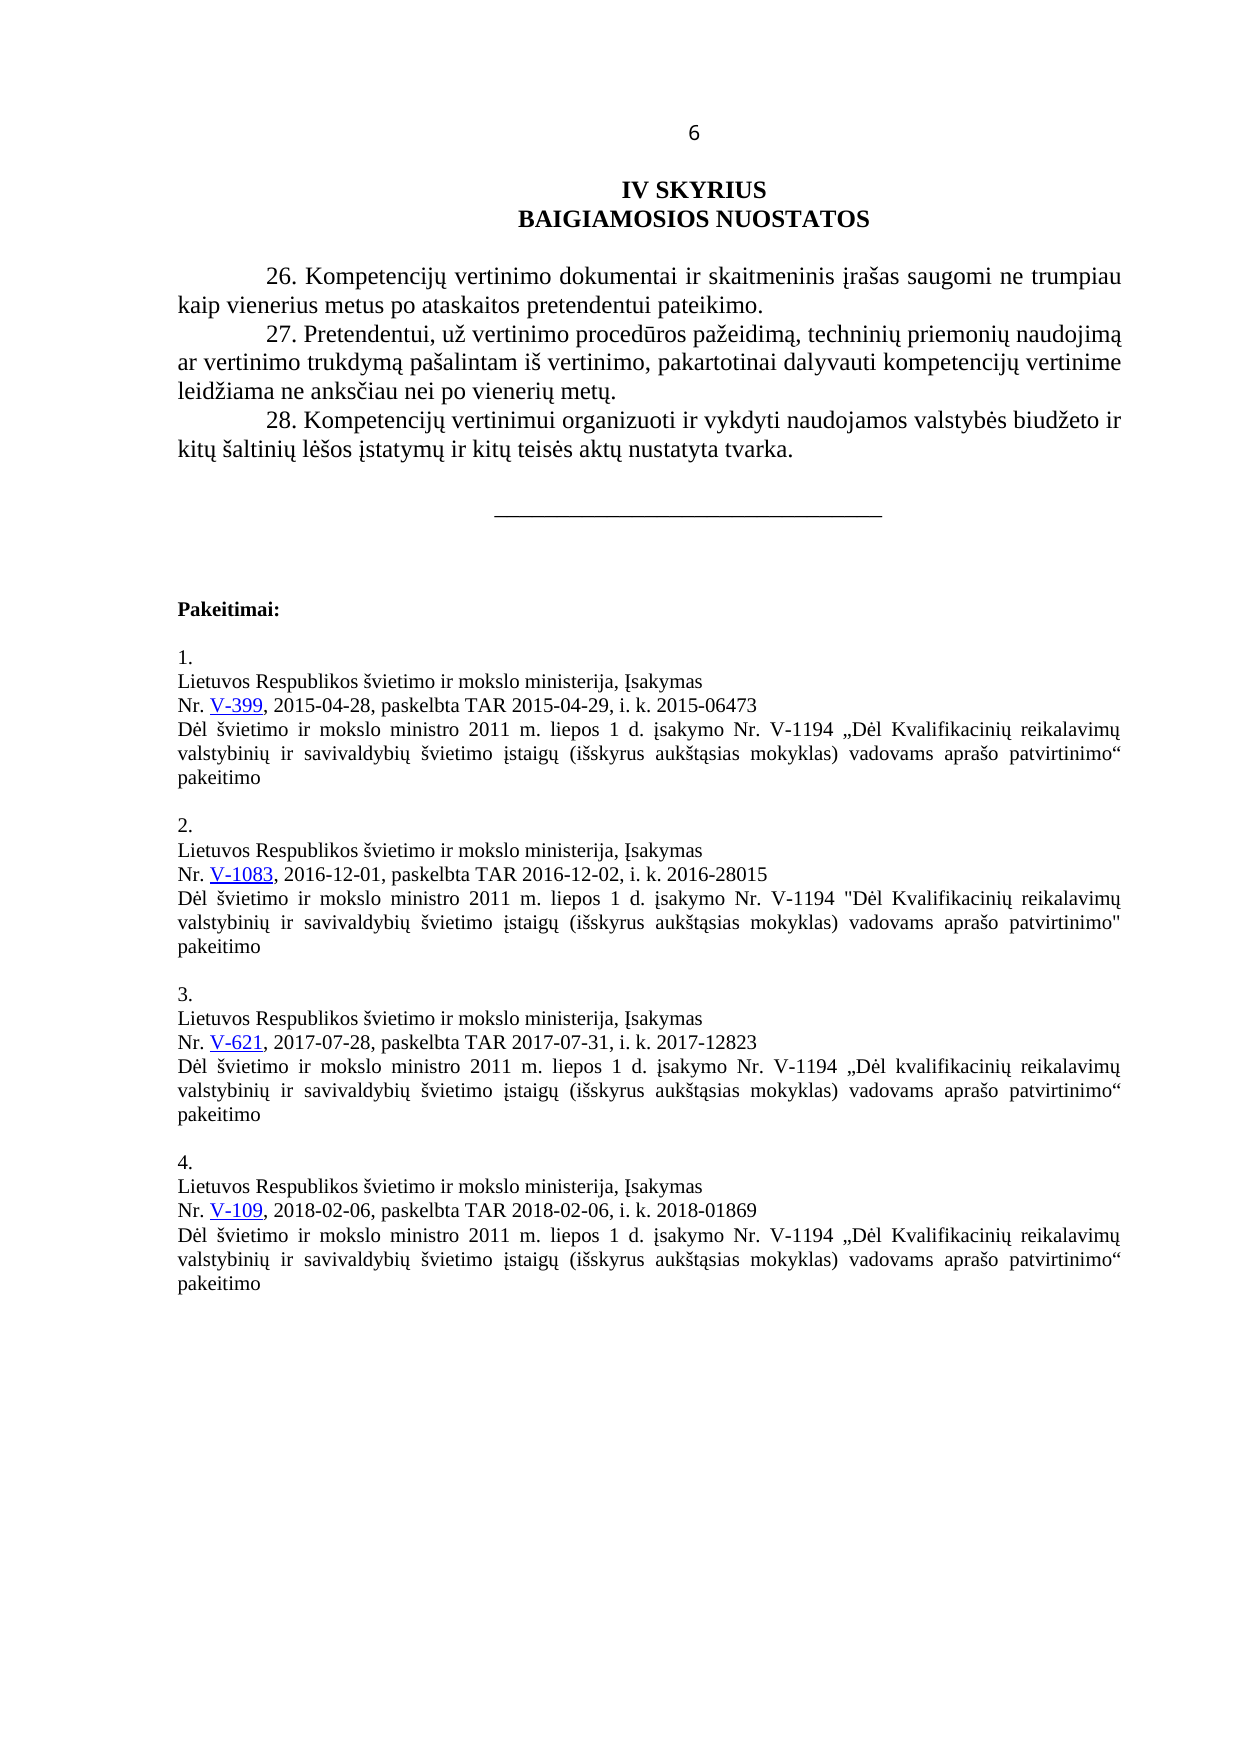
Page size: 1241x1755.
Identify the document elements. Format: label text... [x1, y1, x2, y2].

text Dėl švietimo ir mokslo ministro 2011 m. liepos 1 d. įsakymo Nr. V-1194 „Dėl Kvalifikacinių reikalavimų valstybinių ir savivaldybių švietimo įstaigų (išskyrus aukštąsias mokyklas) vadovams aprašo patvirtinimo“ pakeitimo [177, 717, 1122, 789]
text Nr. V-621, 2017-07-28, paskelbta TAR 2017-07-31, i. k. 2017-12823 [177, 1030, 1122, 1054]
text 26. Kompetencijų vertinimo dokumentai ir skaitmeninis įrašas saugomi ne trumpiau kaip vienerius metus po ataskaitos pretendentui pateikimo. [177, 261, 1122, 319]
text Dėl švietimo ir mokslo ministro 2011 m. liepos 1 d. įsakymo Nr. V-1194 „Dėl kvalifikacinių reikalavimų valstybinių ir savivaldybių švietimo įstaigų (išskyrus aukštąsias mokyklas) vadovams aprašo patvirtinimo“ pakeitimo [177, 1054, 1122, 1126]
text Lietuvos Respublikos švietimo ir mokslo ministerija, Įsakymas [177, 669, 1122, 693]
text 28. Kompetencijų vertinimui organizuoti ir vykdyti naudojamos valstybės biudžeto ir kitų šaltinių lėšos įstatymų ir kitų teisės aktų nustatyta tvarka. [177, 405, 1122, 462]
text 4. [177, 1150, 1122, 1174]
text IV SKYRIUS [177, 175, 1122, 204]
text Pakeitimai: [177, 597, 1122, 621]
text Nr. V-1083, 2016-12-01, paskelbta TAR 2016-12-02, i. k. 2016-28015 [177, 862, 1122, 886]
text Dėl švietimo ir mokslo ministro 2011 m. liepos 1 d. įsakymo Nr. V-1194 "Dėl Kvalifikacinių reikalavimų valstybinių ir savivaldybių švietimo įstaigų (išskyrus aukštąsias mokyklas) vadovams aprašo patvirtinimo" pakeitimo [177, 886, 1122, 958]
text Lietuvos Respublikos švietimo ir mokslo ministerija, Įsakymas [177, 1006, 1122, 1030]
text Dėl švietimo ir mokslo ministro 2011 m. liepos 1 d. įsakymo Nr. V-1194 „Dėl Kvalifikacinių reikalavimų valstybinių ir savivaldybių švietimo įstaigų (išskyrus aukštąsias mokyklas) vadovams aprašo patvirtinimo“ pakeitimo [177, 1222, 1122, 1295]
text Nr. V-399, 2015-04-28, paskelbta TAR 2015-04-29, i. k. 2015-06473 [177, 693, 1122, 717]
text BAIGIAMOSIOS NUOSTATOS [177, 204, 1122, 232]
text Lietuvos Respublikos švietimo ir mokslo ministerija, Įsakymas [177, 1174, 1122, 1198]
text 3. [177, 982, 1122, 1006]
text Lietuvos Respublikos švietimo ir mokslo ministerija, Įsakymas [177, 837, 1122, 862]
text _______________________________ [177, 491, 1122, 520]
text Nr. V-109, 2018-02-06, paskelbta TAR 2018-02-06, i. k. 2018-01869 [177, 1198, 1122, 1222]
text 2. [177, 813, 1122, 837]
text 1. [177, 645, 1122, 669]
text 27. Pretendentui, už vertinimo procedūros pažeidimą, techninių priemonių naudojimą ar vertinimo trukdymą pašalintam iš vertinimo, pakartotinai dalyvauti kompetencijų vertinime leidžiama ne anksčiau nei po vienerių metų. [177, 319, 1122, 405]
